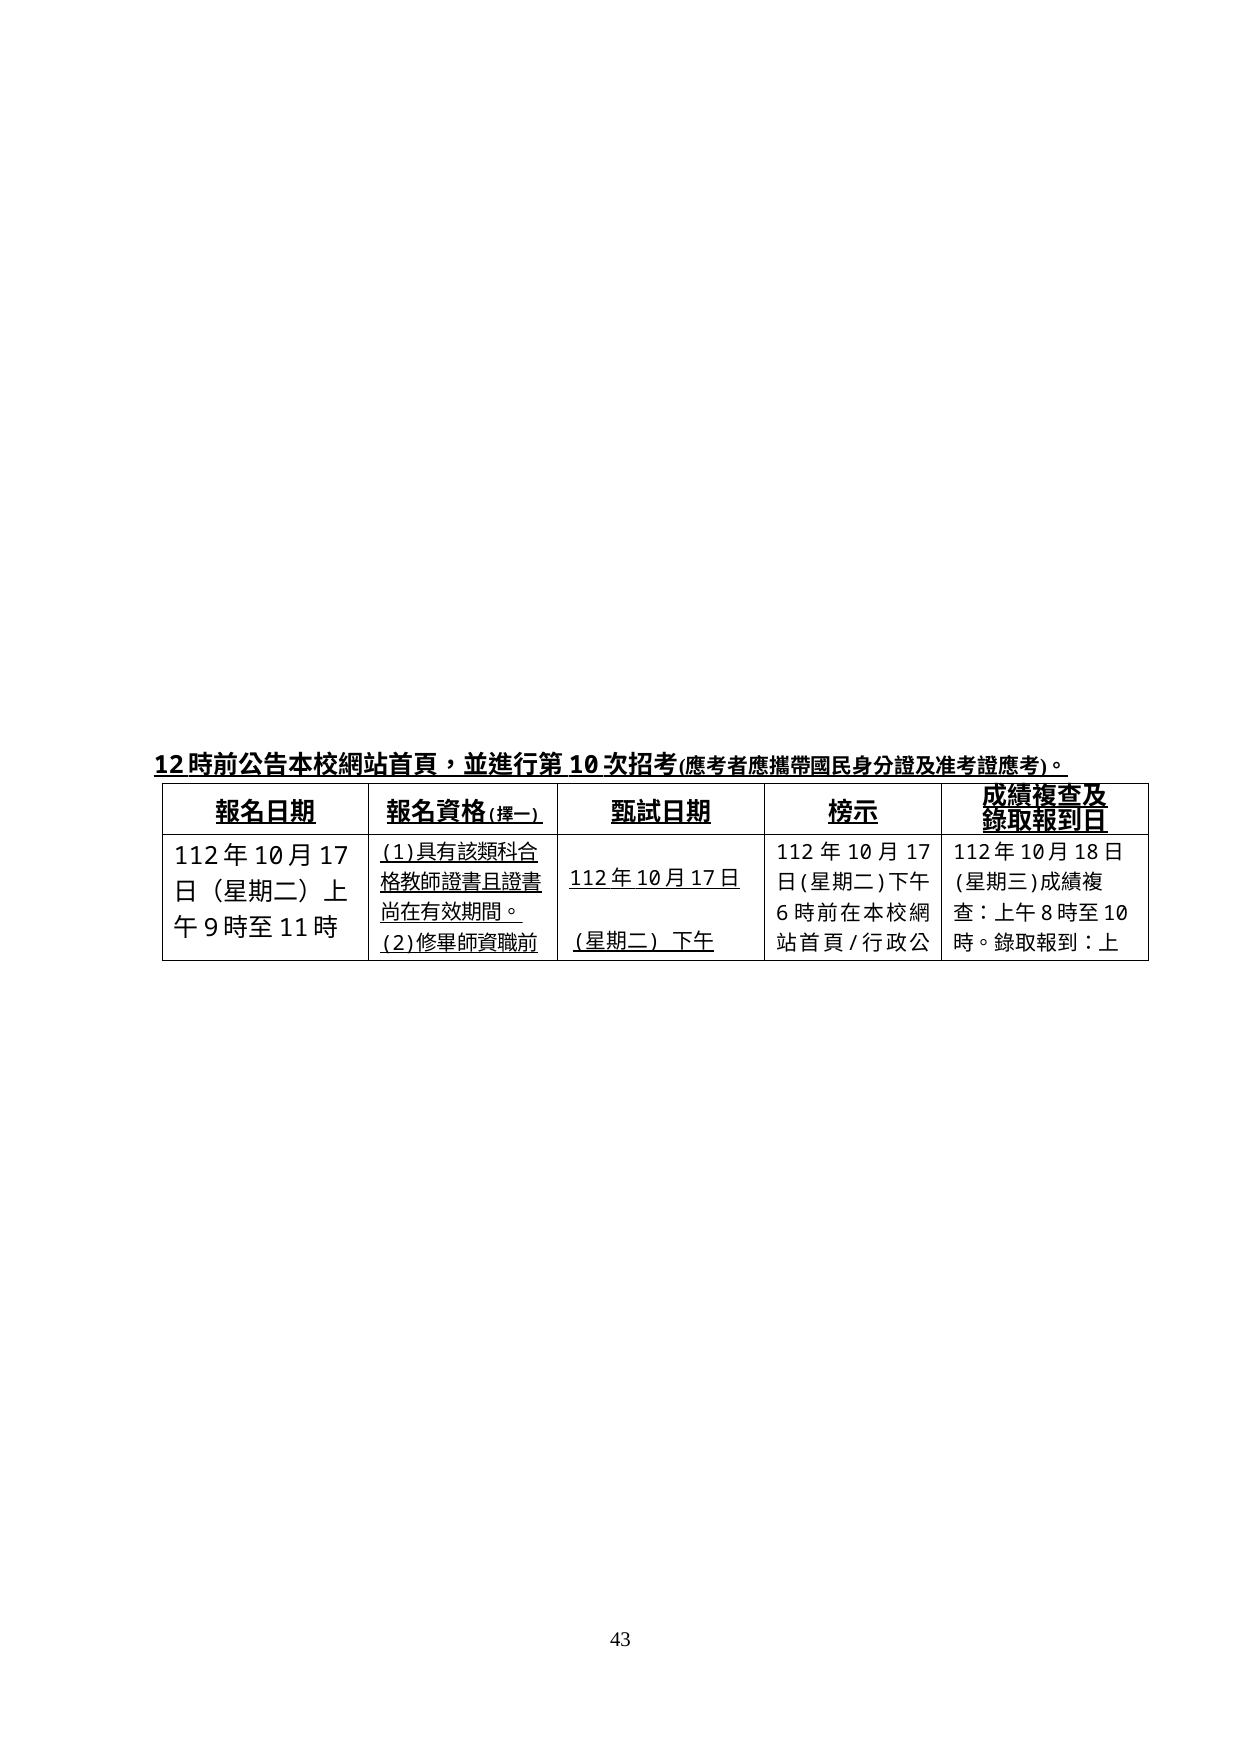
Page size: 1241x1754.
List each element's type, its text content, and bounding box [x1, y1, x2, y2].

text 12時前公告本校網站首頁，並進行第10次招考(應考者應攜帶國民身分證及准考證應考)。 [153, 721, 1122, 783]
table_cell (1)具有該類科合格教師證書且證書尚在有效期間。(2)修畢師資職前 [369, 835, 557, 960]
table_header 報名日期 [163, 784, 368, 834]
table_cell 112年10月17日(星期二) 下午 [558, 835, 764, 960]
table_header 成績複查及 錄取報到日 [942, 784, 1148, 834]
table_cell 112年10月18日(星期三)成績複查：上午8時至10時。錄取報到：上 [942, 835, 1148, 960]
table_header 報名資格(擇一) [369, 784, 557, 834]
table_cell 112年10月17日(星期二)下午6時前在本校網站首頁/行政公 [765, 835, 941, 960]
table_header 甄試日期 [558, 784, 764, 834]
table_header 榜示 [765, 784, 941, 834]
table_cell 112年10月17日（星期二）上午9時至11時 [163, 835, 368, 960]
